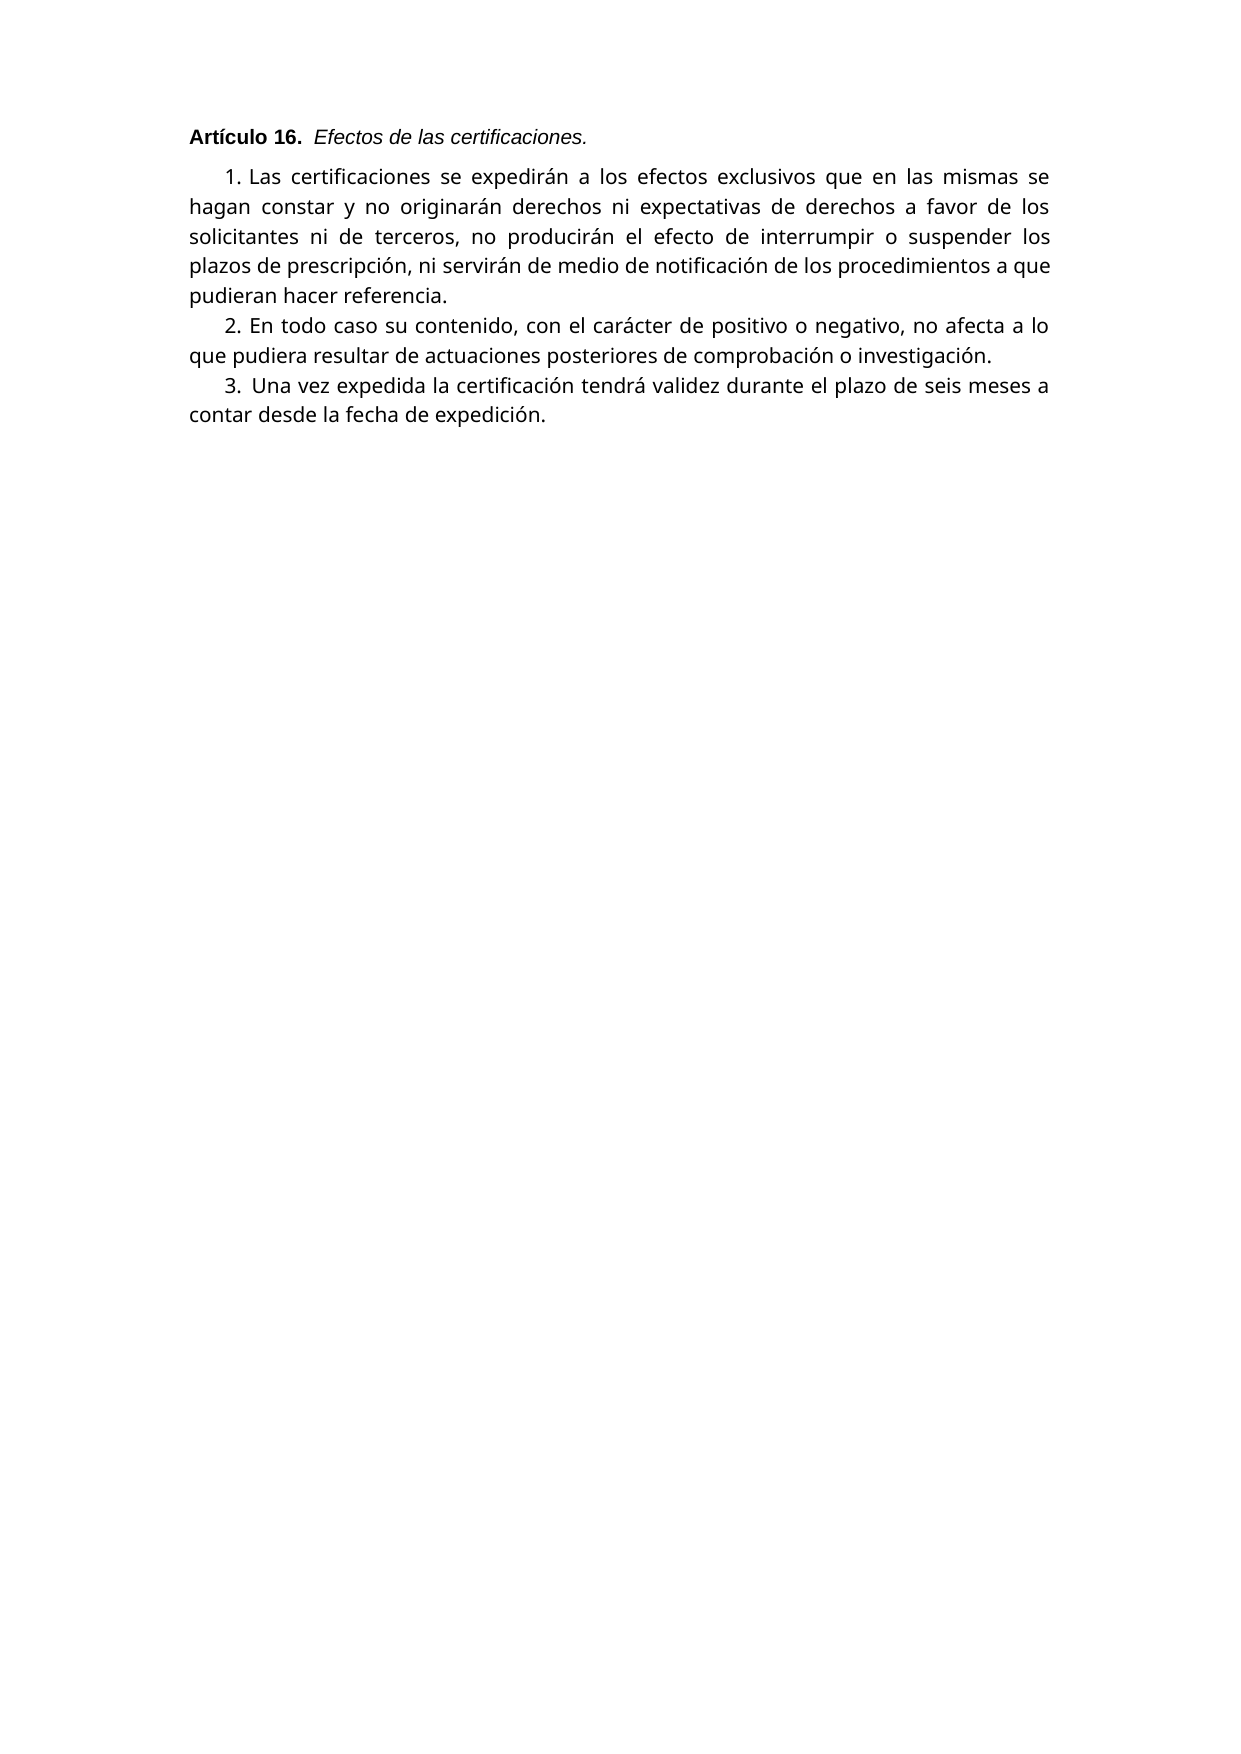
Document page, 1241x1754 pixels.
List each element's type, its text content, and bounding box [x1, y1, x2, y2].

list Una vez expedida la certificación tendrá validez durante el plazo de seis meses a contar desde la fecha de expedición. [189, 371, 1051, 429]
list En todo caso su contenido, con el carácter de positivo o negativo, no afecta a lo que pudiera resultar de actuaciones posteriores de comprobación o investigación. [189, 311, 1051, 369]
list Las certificaciones se expedirán a los efectos exclusivos que en las mismas se hagan constar y no originarán derechos ni expectativas de derechos a favor de los solicitantes ni de terceros, no producirán el efecto de interrumpir o suspender los plazos de prescripción, ni servirán de medio de notificación de los procedimientos a que pudieran hacer referencia. [189, 162, 1051, 310]
text Artículo 16. Efectos de las certificaciones. [189, 125, 1184, 149]
